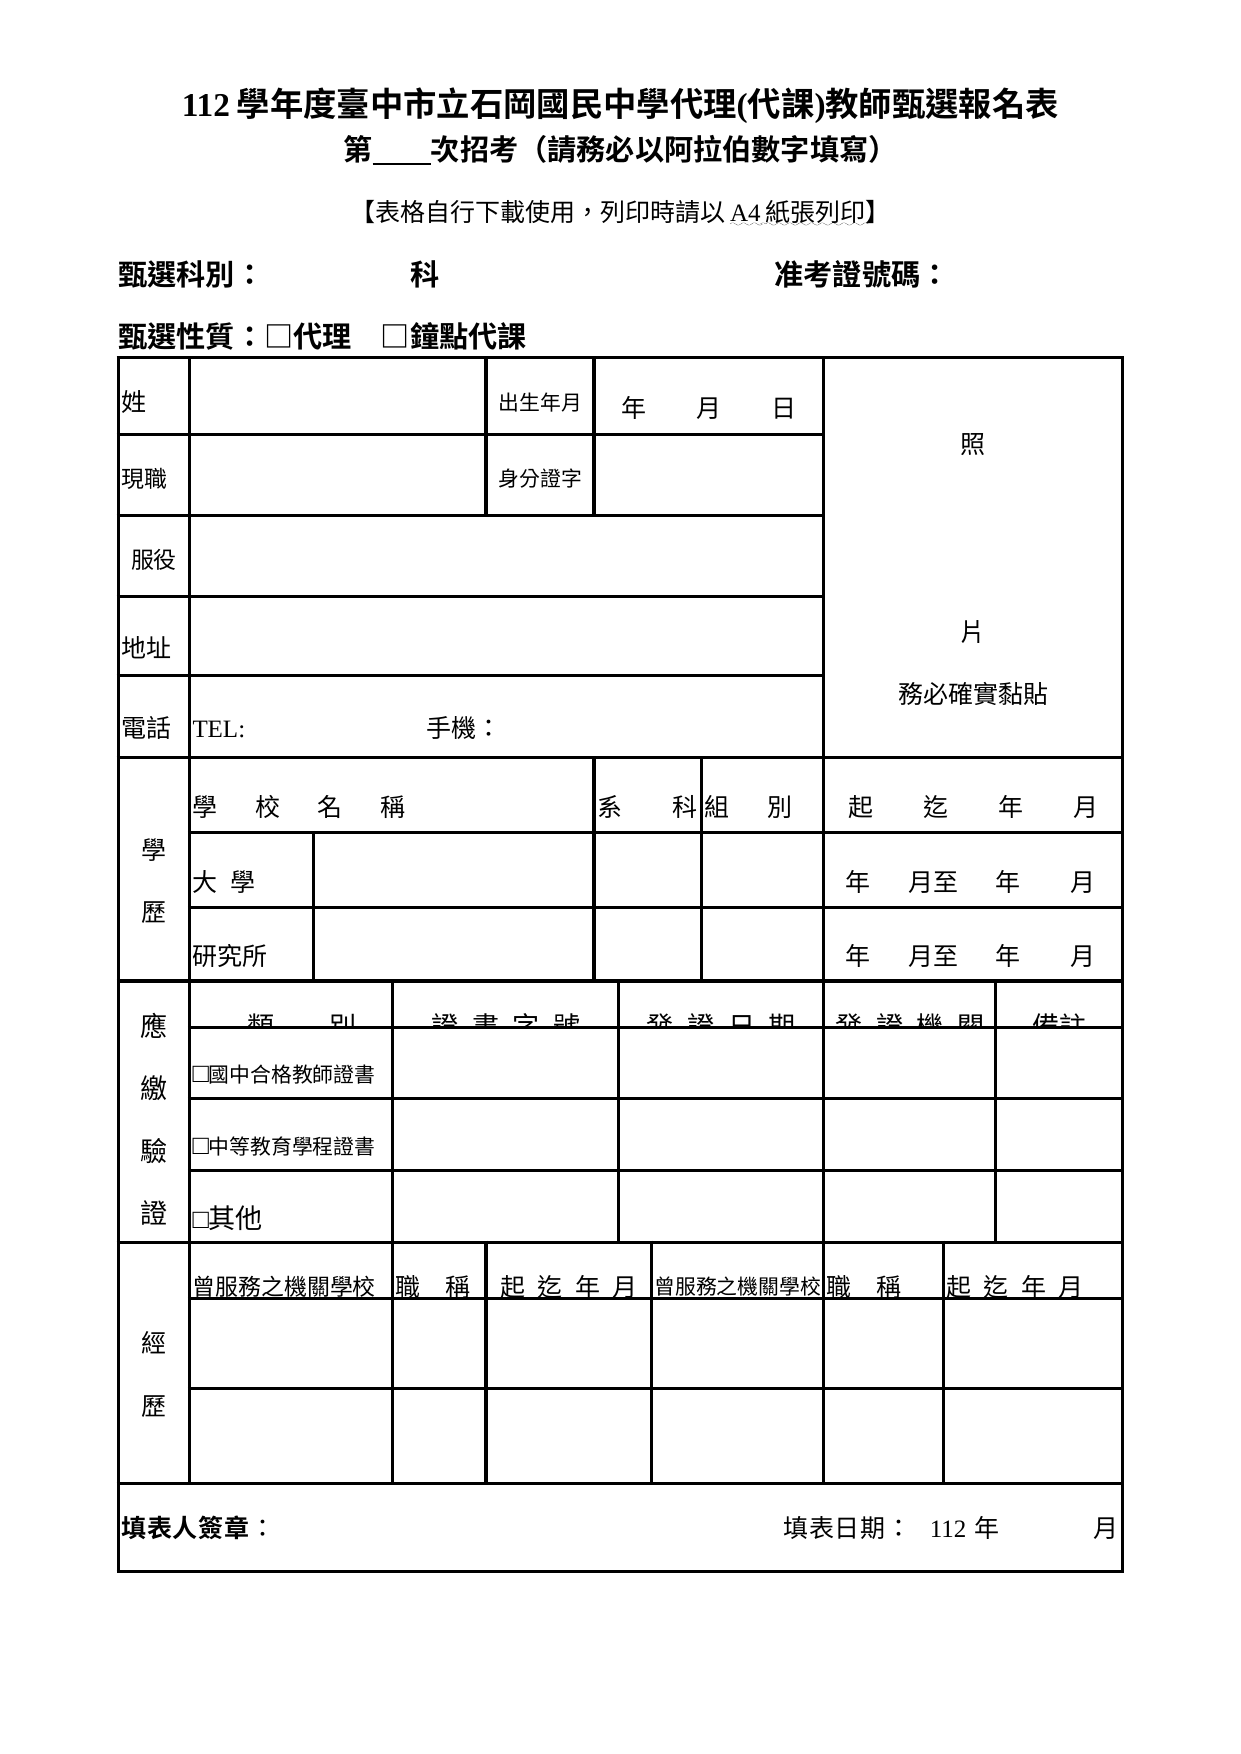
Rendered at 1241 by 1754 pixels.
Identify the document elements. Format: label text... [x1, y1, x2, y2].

table_cell [997, 1100, 1121, 1168]
text 【表格自行下載使用，列印時請以A4紙張列印】 [118, 168, 1122, 231]
table_cell [945, 1390, 1121, 1482]
table_cell □免役 □役畢 □服役中 [191, 517, 822, 594]
table_cell [825, 1029, 994, 1097]
table_cell [620, 1100, 822, 1168]
table_cell [703, 909, 822, 979]
table_cell 起 迄 年 月 [488, 1244, 650, 1297]
text 第 次招考（請務必以阿拉伯數字填寫） [118, 126, 1122, 168]
text 112學年度臺中市立石岡國民中學代理(代課)教師甄選報名表 [118, 78, 1122, 126]
table_cell 填表人簽章： 填表日期： 112 年 月 日 [120, 1485, 1121, 1570]
table_cell [620, 1029, 822, 1097]
table_cell 組 別 [703, 759, 822, 831]
table_cell [653, 1300, 822, 1387]
table_header 年 月 日 [596, 359, 822, 433]
table_cell 證 書 字 號 [394, 983, 617, 1026]
table_cell [488, 1390, 650, 1482]
table_cell [191, 1390, 391, 1482]
table_cell [825, 1172, 994, 1241]
table_header 照 片 務必確實黏貼 [825, 359, 1121, 756]
table_cell 系 科 [596, 759, 700, 831]
table_cell [394, 1100, 594, 1168]
table_cell [191, 598, 822, 674]
table_cell [315, 834, 592, 906]
table_cell [394, 1300, 484, 1387]
table_cell [825, 1300, 942, 1387]
text 甄選性質：□代理 □鐘點代課 [118, 293, 1122, 356]
table_cell 起 迄 年 月 [945, 1244, 1121, 1297]
table_cell [488, 1300, 650, 1387]
table_cell 研究所 [191, 909, 312, 979]
table_cell [945, 1300, 1121, 1387]
table_cell □國中合格教師證書 [191, 1029, 391, 1097]
table_cell [394, 1029, 594, 1097]
text 甄選科別： 科 准考證號碼： [118, 231, 1122, 293]
table_cell [596, 834, 700, 906]
table_header [191, 359, 484, 433]
table_cell [394, 1390, 484, 1482]
table_cell [825, 1390, 942, 1482]
table_cell 類 別 [191, 983, 391, 1026]
table_cell [191, 1300, 391, 1387]
table_cell [594, 1172, 617, 1241]
table_cell 發 證 機 關 [825, 983, 994, 1026]
table_cell 學 歷 [120, 759, 188, 979]
table_cell [703, 834, 822, 906]
table_cell □其他 [191, 1172, 391, 1241]
table_cell TEL: 手機： [191, 677, 822, 756]
table_cell 職 稱 [394, 1244, 484, 1297]
table_cell 發 證 日 期 [620, 983, 822, 1026]
table_cell 身分證字號 [488, 436, 592, 514]
table_header 出生年月日 [488, 359, 592, 433]
table_cell [191, 436, 484, 514]
table_cell 經 歷 [120, 1244, 188, 1482]
table_cell 現職機關學校 [120, 436, 188, 514]
table_cell [315, 909, 592, 979]
table_cell 大 學 [191, 834, 312, 906]
table_cell 學 校 名 稱 [191, 759, 592, 831]
table_cell 年 月至 年 月 [825, 834, 1121, 906]
table_cell 備註 [997, 983, 1121, 1026]
table_cell 年 月至 年 月 [825, 909, 1121, 979]
table_cell 起 迄 年 月 [825, 759, 1121, 831]
table_cell 電話 [120, 677, 188, 756]
table_cell [596, 909, 700, 979]
table_cell [594, 1029, 617, 1097]
table_cell 曾服務之機關學校 [653, 1244, 822, 1297]
table_cell [825, 1100, 994, 1168]
table_cell 應 繳 驗 證 件 [120, 983, 188, 1241]
table_cell [997, 1172, 1121, 1241]
table_cell 地址 [120, 598, 188, 674]
table_cell [596, 436, 822, 514]
table_cell □中等教育學程證書 [191, 1100, 391, 1168]
table_cell [997, 1029, 1121, 1097]
table_cell [653, 1390, 822, 1482]
table_cell [620, 1172, 822, 1241]
table_cell 職 稱 [825, 1244, 942, 1297]
table_header 姓 名 [120, 359, 188, 433]
table_cell 曾服務之機關學校 [191, 1244, 391, 1297]
table_cell [394, 1172, 594, 1241]
table_cell [594, 1100, 617, 1168]
table_cell 服役 情形 [120, 517, 188, 594]
